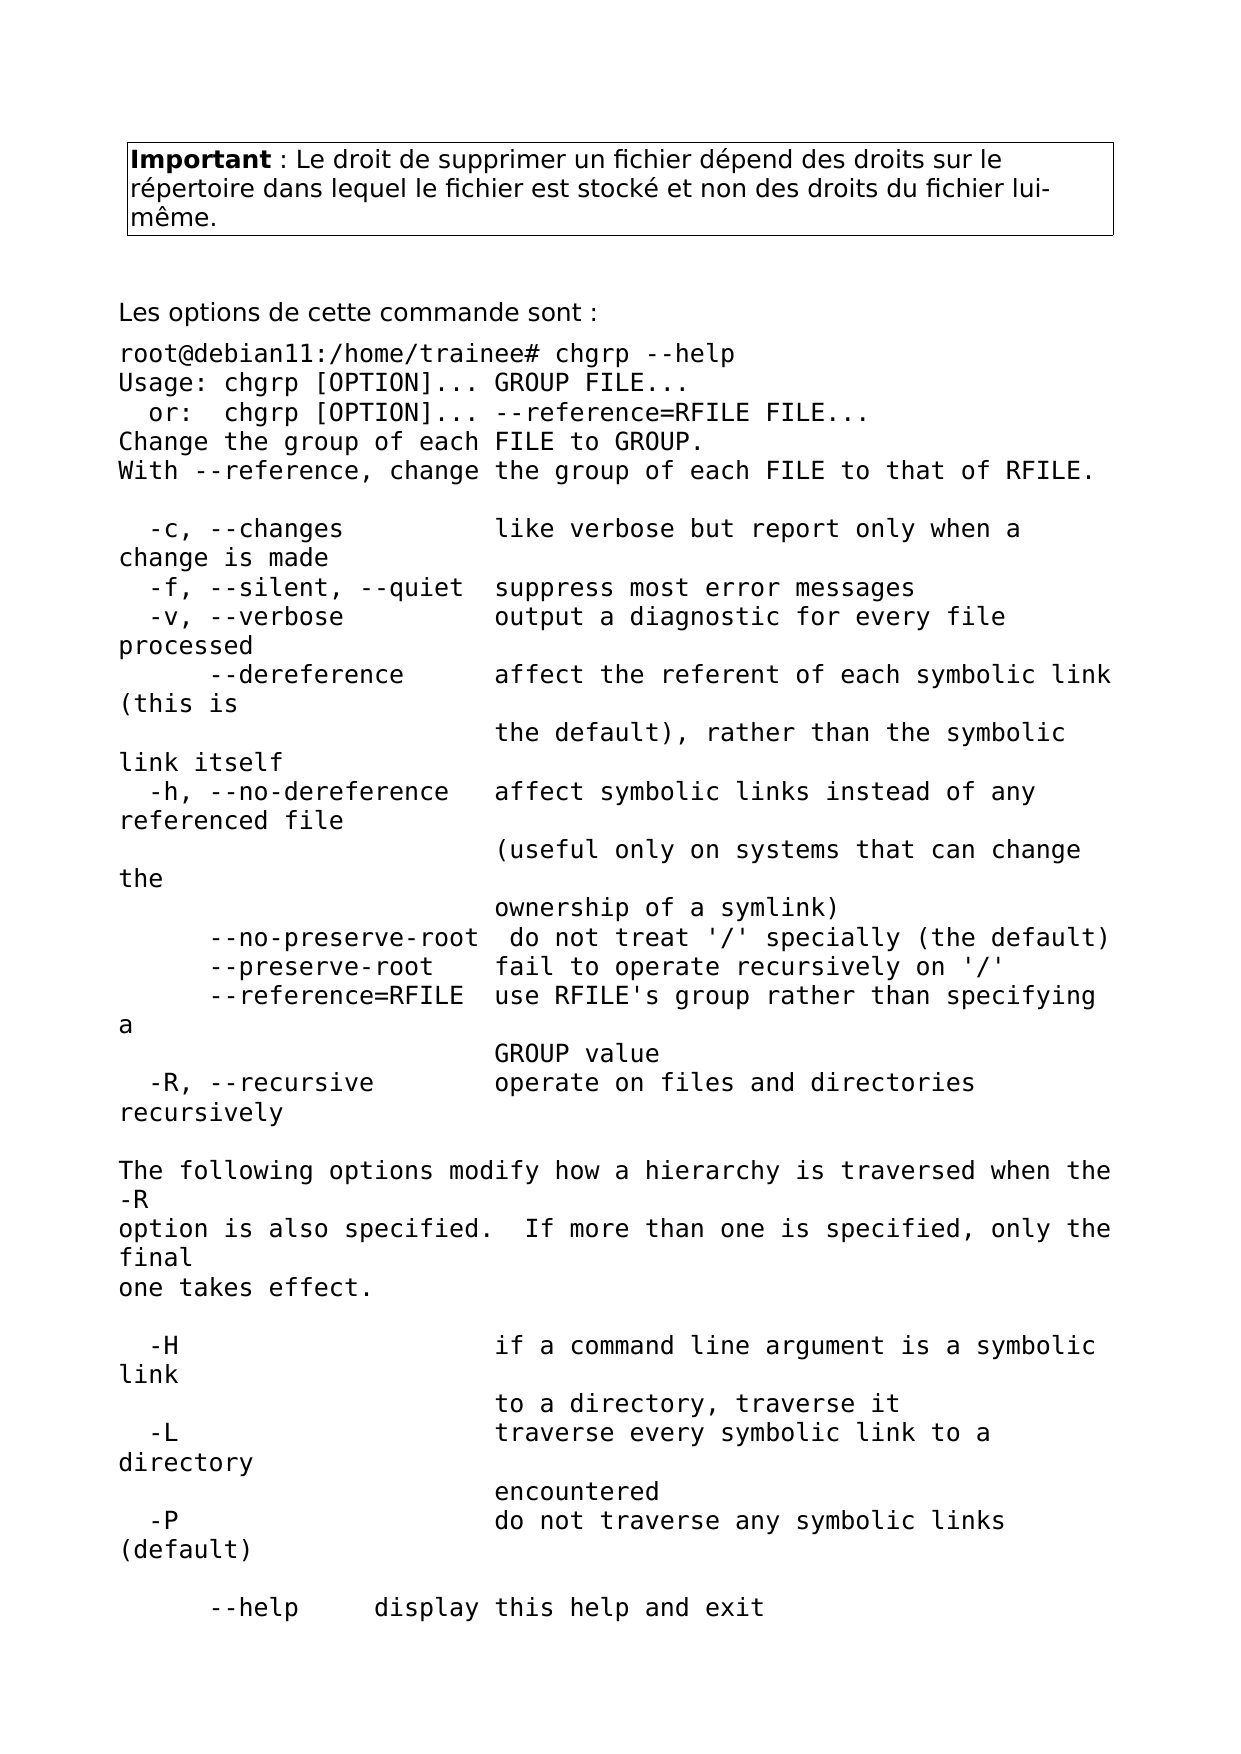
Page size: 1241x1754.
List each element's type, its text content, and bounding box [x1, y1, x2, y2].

text root@debian11:/home/trainee# chgrp --help Usage: chgrp [OPTION]... GROUP FILE... or: chgrp [OPTION]... --reference=RFILE FILE... Change the group of each FILE to GROUP. With --reference, change the group of each FILE to that of RFILE. -c, --changes like verbose but report only when a change is made -f, --silent, --quiet suppress most error messages -v, --verbose output a diagnostic for every file processed --dereference affect the referent of each symbolic link (this is the default), rather than the symbolic link itself -h, --no-dereference affect symbolic links instead of any referenced file (useful only on systems that can change the ownership of a symlink) --no-preserve-root do not treat '/' specially (the default) --preserve-root fail to operate recursively on '/' --reference=RFILE use RFILE's group rather than specifying a GROUP value -R, --recursive operate on files and directories recursively The following options modify how a hierarchy is traversed when the -R option is also specified. If more than one is specified, only the final one takes effect. -H if a command line argument is a symbolic link to a directory, traverse it -L traverse every symbolic link to a directory encountered -P do not traverse any symbolic links (default) --help display this help and exit [118, 339, 1122, 1623]
text Les options de cette commande sont : [118, 298, 1122, 327]
table_header Important : Le droit de supprimer un fichier dépend des droits sur le répertoire dans lequel le fichier est stocké et non des droits du fichier lui-même. [128, 143, 1113, 235]
